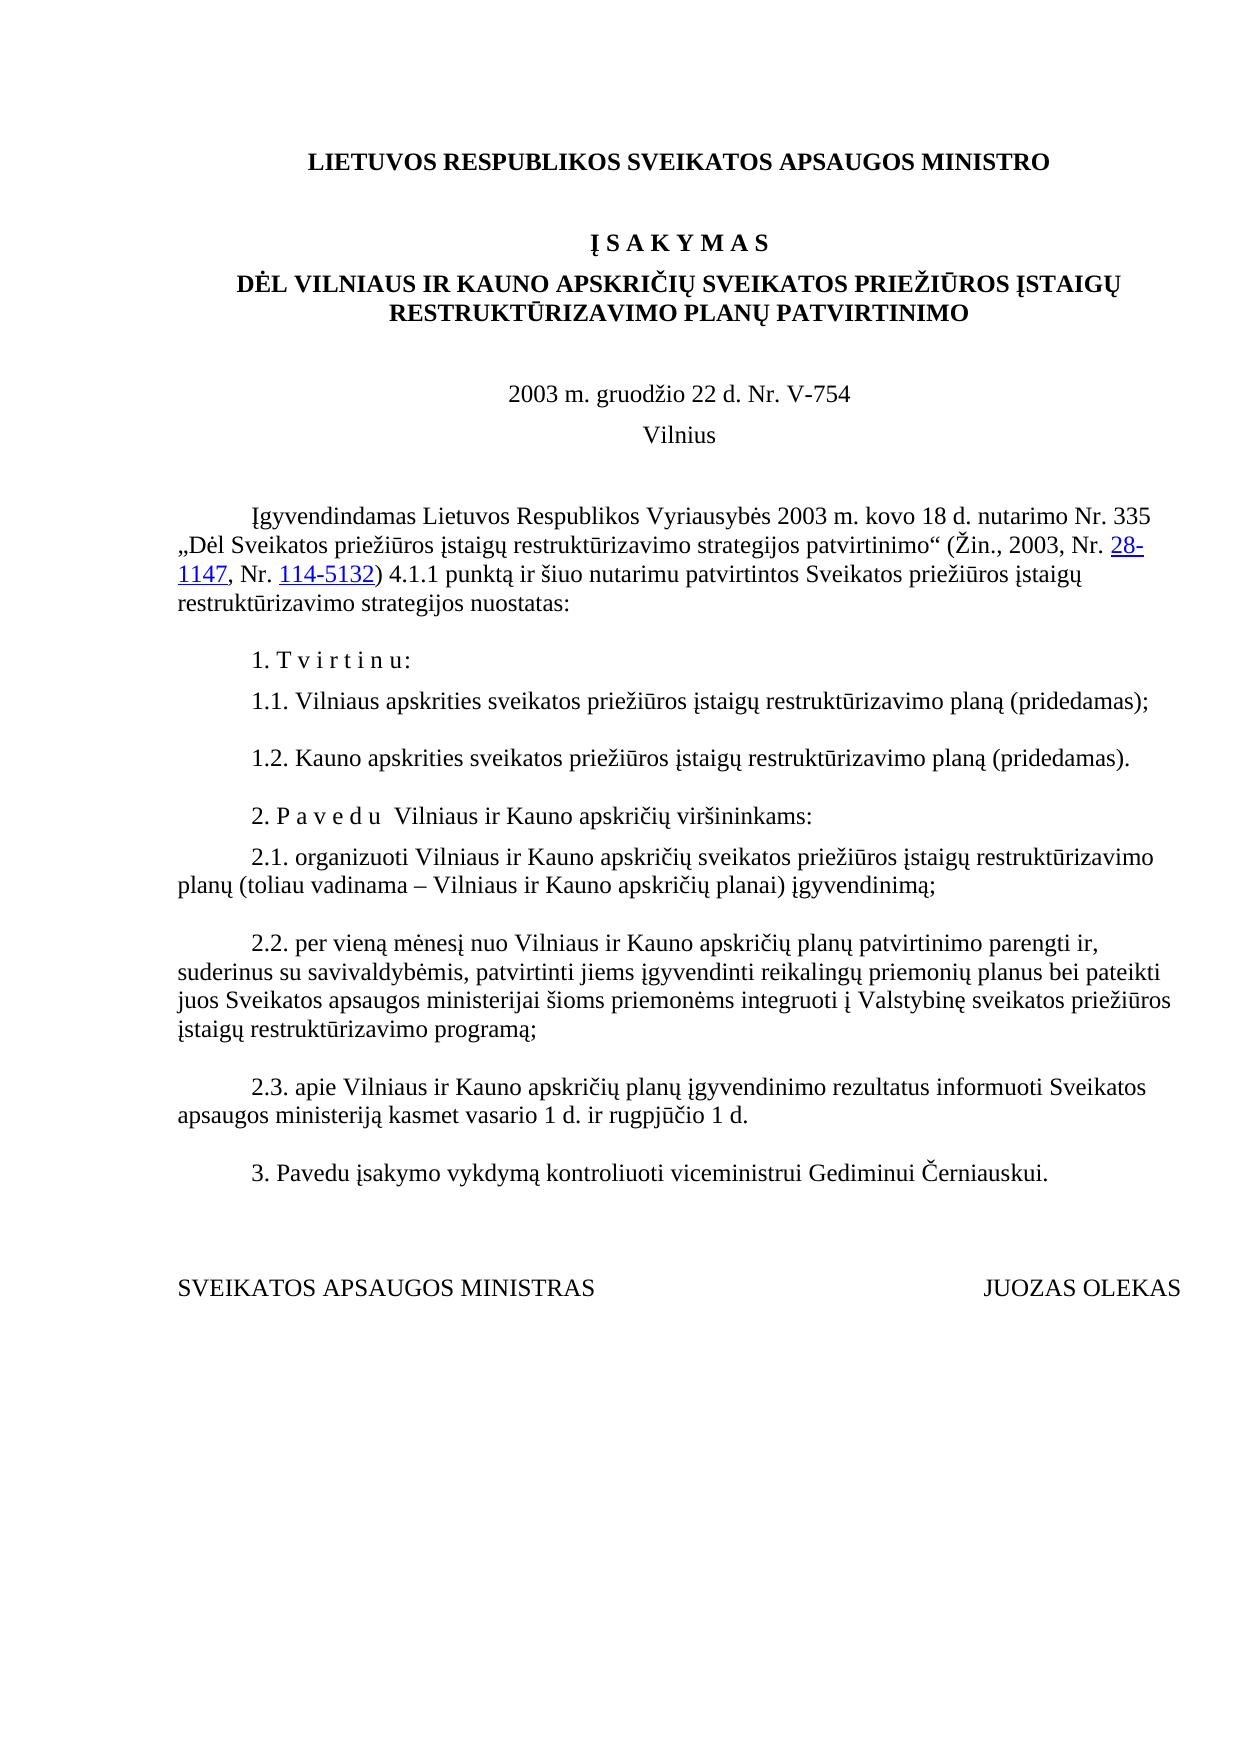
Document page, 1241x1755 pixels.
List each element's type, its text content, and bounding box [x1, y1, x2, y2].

text 2.2. per vieną mėnesį nuo Vilniaus ir Kauno apskričių planų patvirtinimo parengti ir, suderinus su savivaldybėmis, patvirtinti jiems įgyvendinti reikalingų priemonių planus bei pateikti juos Sveikatos apsaugos ministerijai šioms priemonėms integruoti į Valstybinę sveikatos priežiūros įstaigų restruktūrizavimo programą; [177, 928, 1181, 1043]
text Įgyvendindamas Lietuvos Respublikos Vyriausybės 2003 m. kovo 18 d. nutarimo Nr. 335 „Dėl Sveikatos priežiūros įstaigų restruktūrizavimo strategijos patvirtinimo“ (Žin., 2003, Nr. 28-1147, Nr. 114-5132) 4.1.1 punktą ir šiuo nutarimu patvirtintos Sveikatos priežiūros įstaigų restruktūrizavimo strategijos nuostatas: [177, 501, 1181, 616]
text Į S A K Y M A S [177, 228, 1181, 257]
text 2003 m. gruodžio 22 d. Nr. V-754 [177, 379, 1181, 408]
text 1.2. Kauno apskrities sveikatos priežiūros įstaigų restruktūrizavimo planą (pridedamas). [177, 743, 1181, 772]
text 2.1. organizuoti Vilniaus ir Kauno apskričių sveikatos priežiūros įstaigų restruktūrizavimo planų (toliau vadinama – Vilniaus ir Kauno apskričių planai) įgyvendinimą; [177, 842, 1181, 899]
text 2. Pavedu Vilniaus ir Kauno apskričių viršininkams: [177, 801, 1181, 830]
text 2.3. apie Vilniaus ir Kauno apskričių planų įgyvendinimo rezultatus informuoti Sveikatos apsaugos ministeriją kasmet vasario 1 d. ir rugpjūčio 1 d. [177, 1072, 1181, 1129]
text Vilnius [177, 420, 1181, 449]
text LIETUVOS RESPUBLIKOS SVEIKATOS APSAUGOS MINISTRO [177, 147, 1181, 176]
text 1. Tvirtinu: [177, 645, 1181, 674]
text SVEIKATOS APSAUGOS MINISTRAS JUOZAS OLEKAS [177, 1273, 1181, 1302]
text DĖL VILNIAUS IR KAUNO APSKRIČIŲ SVEIKATOS PRIEŽIŪROS ĮSTAIGŲ RESTRUKTŪRIZAVIMO PLANŲ PATVIRTINIMO [177, 269, 1181, 327]
text 3. Pavedu įsakymo vykdymą kontroliuoti viceministrui Gediminui Černiauskui. [177, 1158, 1181, 1187]
text 1.1. Vilniaus apskrities sveikatos priežiūros įstaigų restruktūrizavimo planą (pridedamas); [177, 686, 1181, 715]
